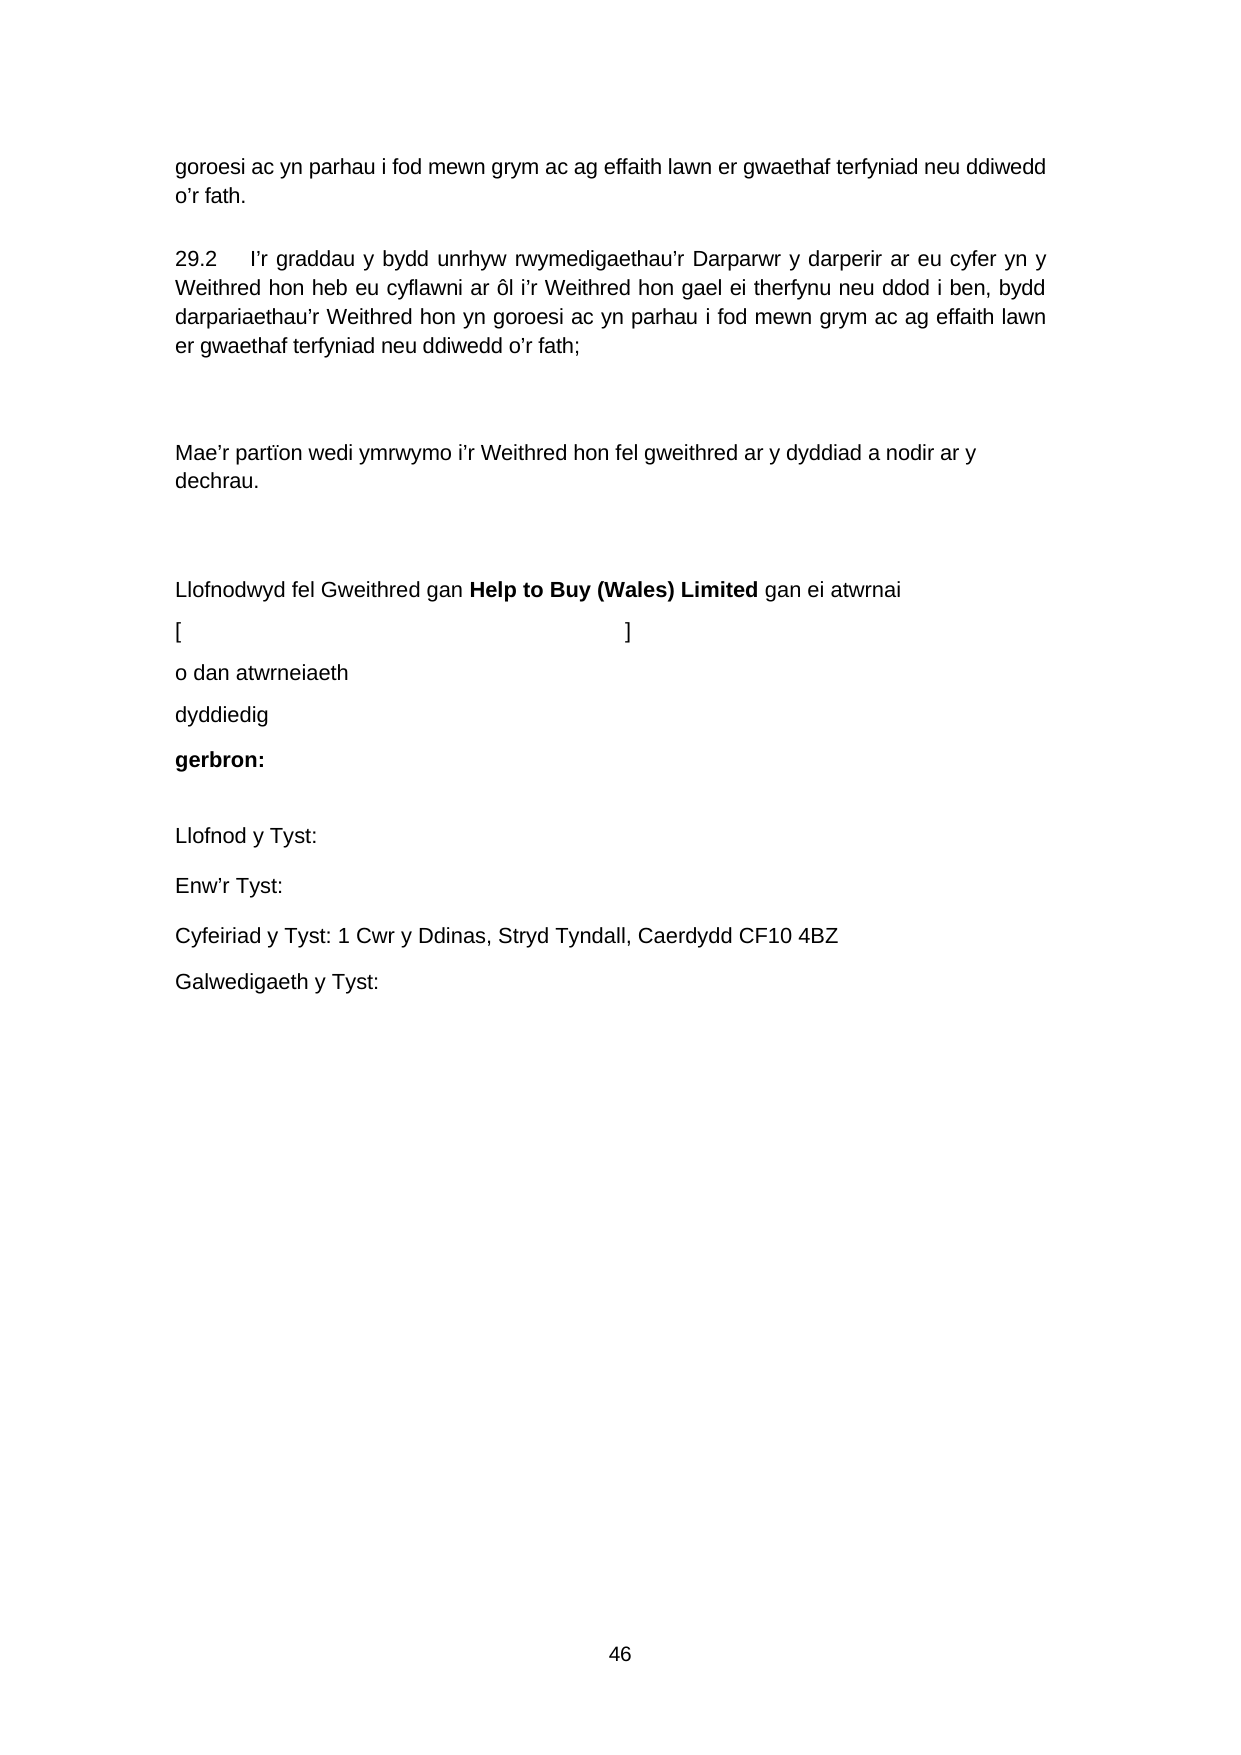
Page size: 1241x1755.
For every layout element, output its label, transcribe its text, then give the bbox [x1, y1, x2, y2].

text Enw’r Tyst: [175, 873, 1065, 898]
text Llofnodwyd fel Gweithred gan Help to Buy (Wales) Limited gan ei atwrnai [175, 580, 1065, 601]
text dyddiedig [175, 705, 1065, 726]
text Llofnod y Tyst: [175, 823, 1065, 848]
text gerbron: [175, 747, 1065, 772]
text Galwedigaeth y Tyst: [175, 971, 1065, 994]
list goroesi ac yn parhau i fod mewn grym ac ag effaith lawn er gwaethaf terfyniad neu ddiwedd o’r fath. [175, 154, 1047, 208]
text [ ] [630, 622, 1065, 643]
text Cyfeiriad y Tyst: 1 Cwr y Ddinas, Stryd Tyndall, Caerdydd CF10 4BZ [175, 923, 1065, 949]
text [ ] [178, 622, 628, 643]
text Mae’r partïon wedi ymrwymo i’r Weithred hon fel gweithred ar y dyddiad a nodir ar y dechrau. [175, 440, 1048, 493]
text o dan atwrneiaeth [175, 664, 1065, 684]
list I’r graddau y bydd unrhyw rwymedigaethau’r Darparwr y darperir ar eu cyfer yn y Weithred hon heb eu cyflawni ar ôl i’r Weithred hon gael ei therfynu neu ddod i ben, bydd darpariaethau’r Weithred hon yn goroesi ac yn parhau i fod mewn grym ac ag effaith lawn er gwaethaf terfyniad neu ddiwedd o’r fath; [175, 246, 1047, 358]
